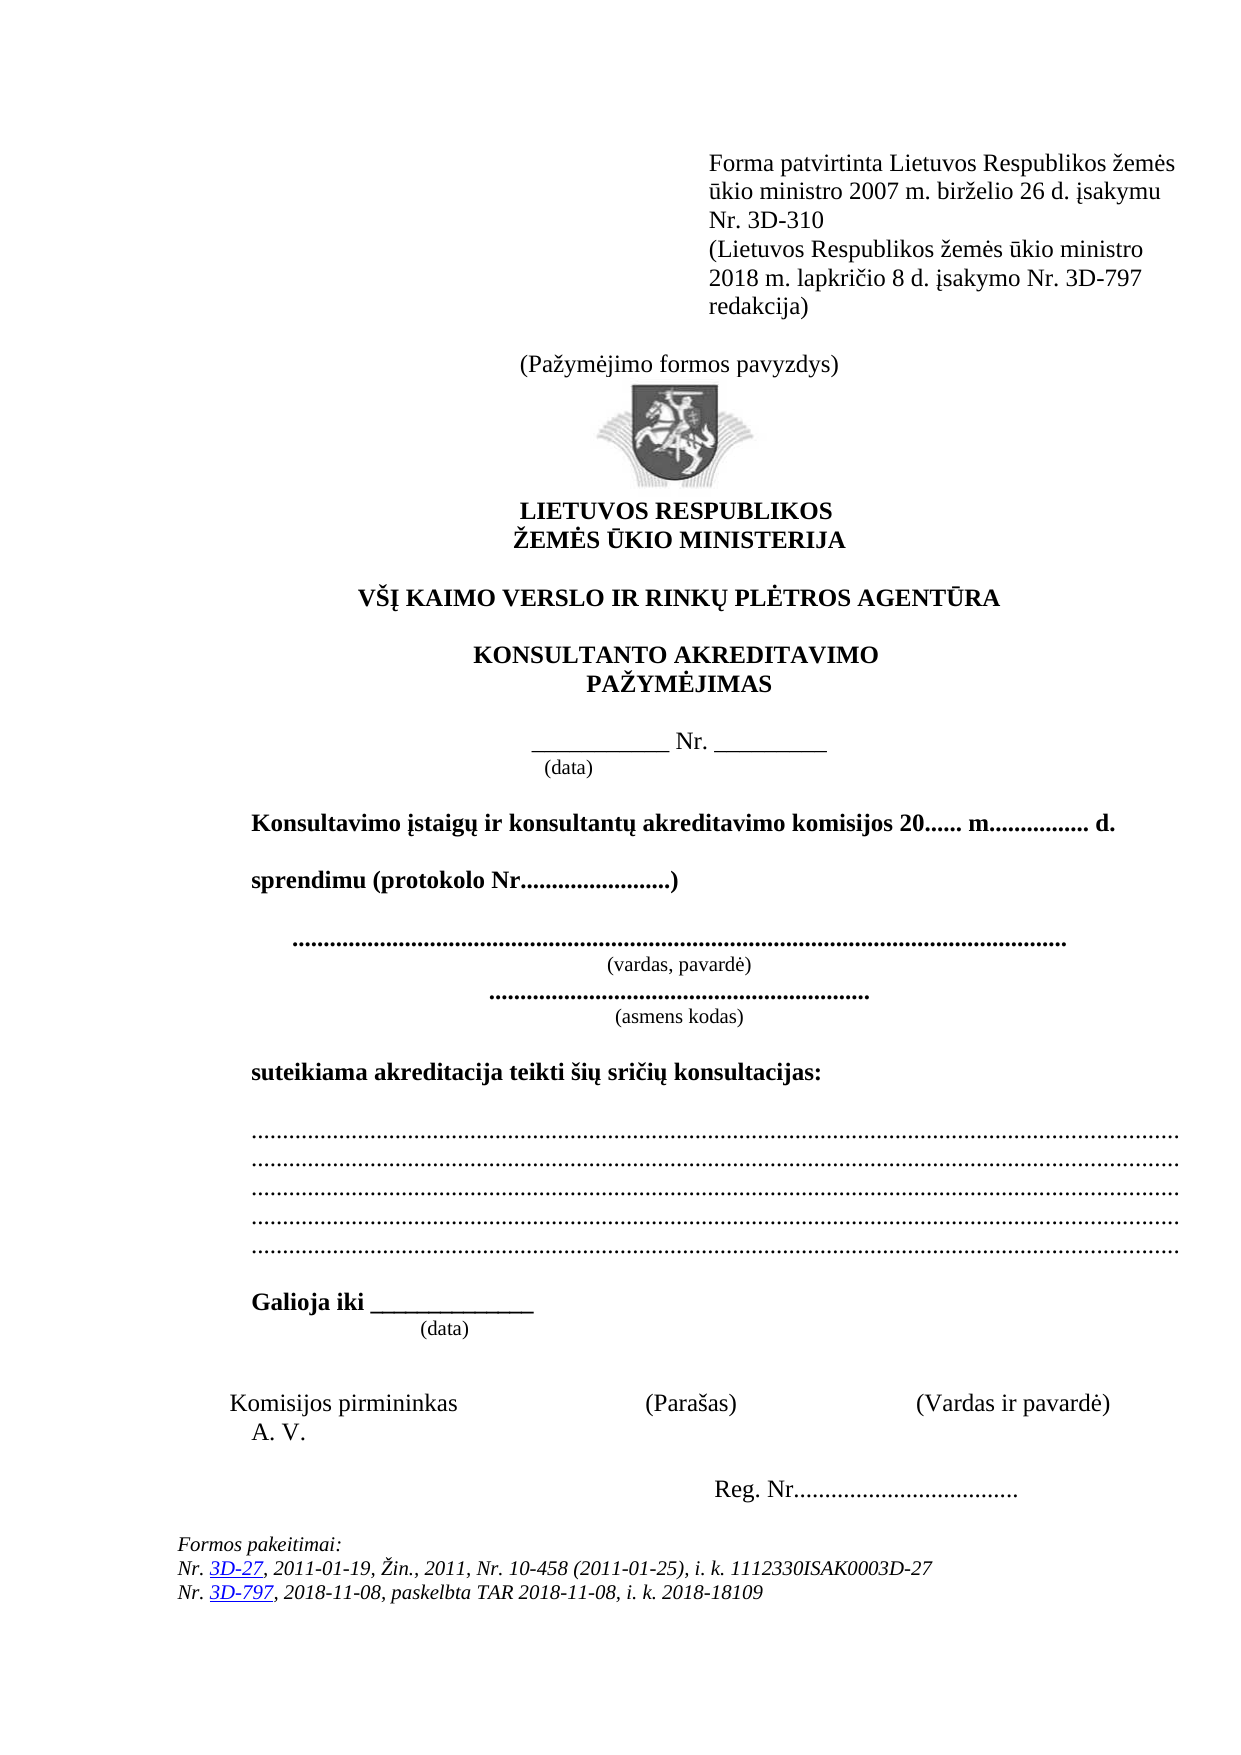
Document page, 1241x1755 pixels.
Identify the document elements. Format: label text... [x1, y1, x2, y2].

text Reg. Nr.................................... [177, 1474, 1181, 1503]
text (data) [177, 1316, 1181, 1340]
text (asmens kodas) [177, 1004, 1181, 1028]
text Nr. 3D-27, 2011-01-19, Žin., 2011, Nr. 10-458 (2011-01-25), i. k. 1112330ISAK0003D-27 [177, 1556, 1181, 1580]
text Nr. 3D-797, 2018-11-08, paskelbta TAR 2018-11-08, i. k. 2018-18109 [177, 1580, 1181, 1604]
text 2018 m. lapkričio 8 d. įsakymo Nr. 3D-797 [177, 263, 1181, 291]
text LIETUVOS RESPUBLIKOS [177, 496, 1181, 525]
text ............................................................................................................................ [177, 923, 1181, 952]
text redakcija) [177, 291, 1181, 320]
text suteikiama akreditacija teikti šių sričių konsultacijas: [177, 1057, 1181, 1086]
text (Lietuvos Respublikos žemės ūkio ministro [177, 234, 1181, 263]
text (data) [177, 755, 1181, 779]
text ___________ Nr. _________ [177, 726, 1181, 755]
text (Pažymėjimo formos pavyzdys) [177, 349, 1181, 378]
text ............................................................. [177, 976, 1181, 1004]
text Formos pakeitimai: [177, 1532, 1181, 1556]
text Forma patvirtinta Lietuvos Respublikos žemės [709, 148, 1181, 176]
text A. V. [177, 1417, 1181, 1446]
text Konsultavimo įstaigų ir konsultantų akreditavimo komisijos 20...... m................ d. [177, 808, 1181, 837]
text PAŽYMĖJIMAS [177, 669, 1181, 698]
text ŽEMĖS ŪKIO MINISTERIJA [177, 525, 1181, 554]
table_header (Parašas) [534, 1388, 848, 1417]
text (vardas, pavardė) [177, 952, 1181, 976]
text VšĮ Kaimo verslo ir rinkų plėtros agentūrA [177, 583, 1181, 611]
text Galioja iki [177, 1287, 1181, 1316]
text ūkio ministro 2007 m. birželio 26 d. įsakymu Nr. 3D-310 [709, 176, 1181, 234]
table_header (Vardas ir pavardė) [848, 1388, 1178, 1417]
text sprendimu (protokolo Nr........................) [177, 865, 1181, 894]
text KONSULTANTO AKREDITAVIMO [177, 640, 1181, 669]
table_header Komisijos pirmininkas [218, 1388, 534, 1417]
